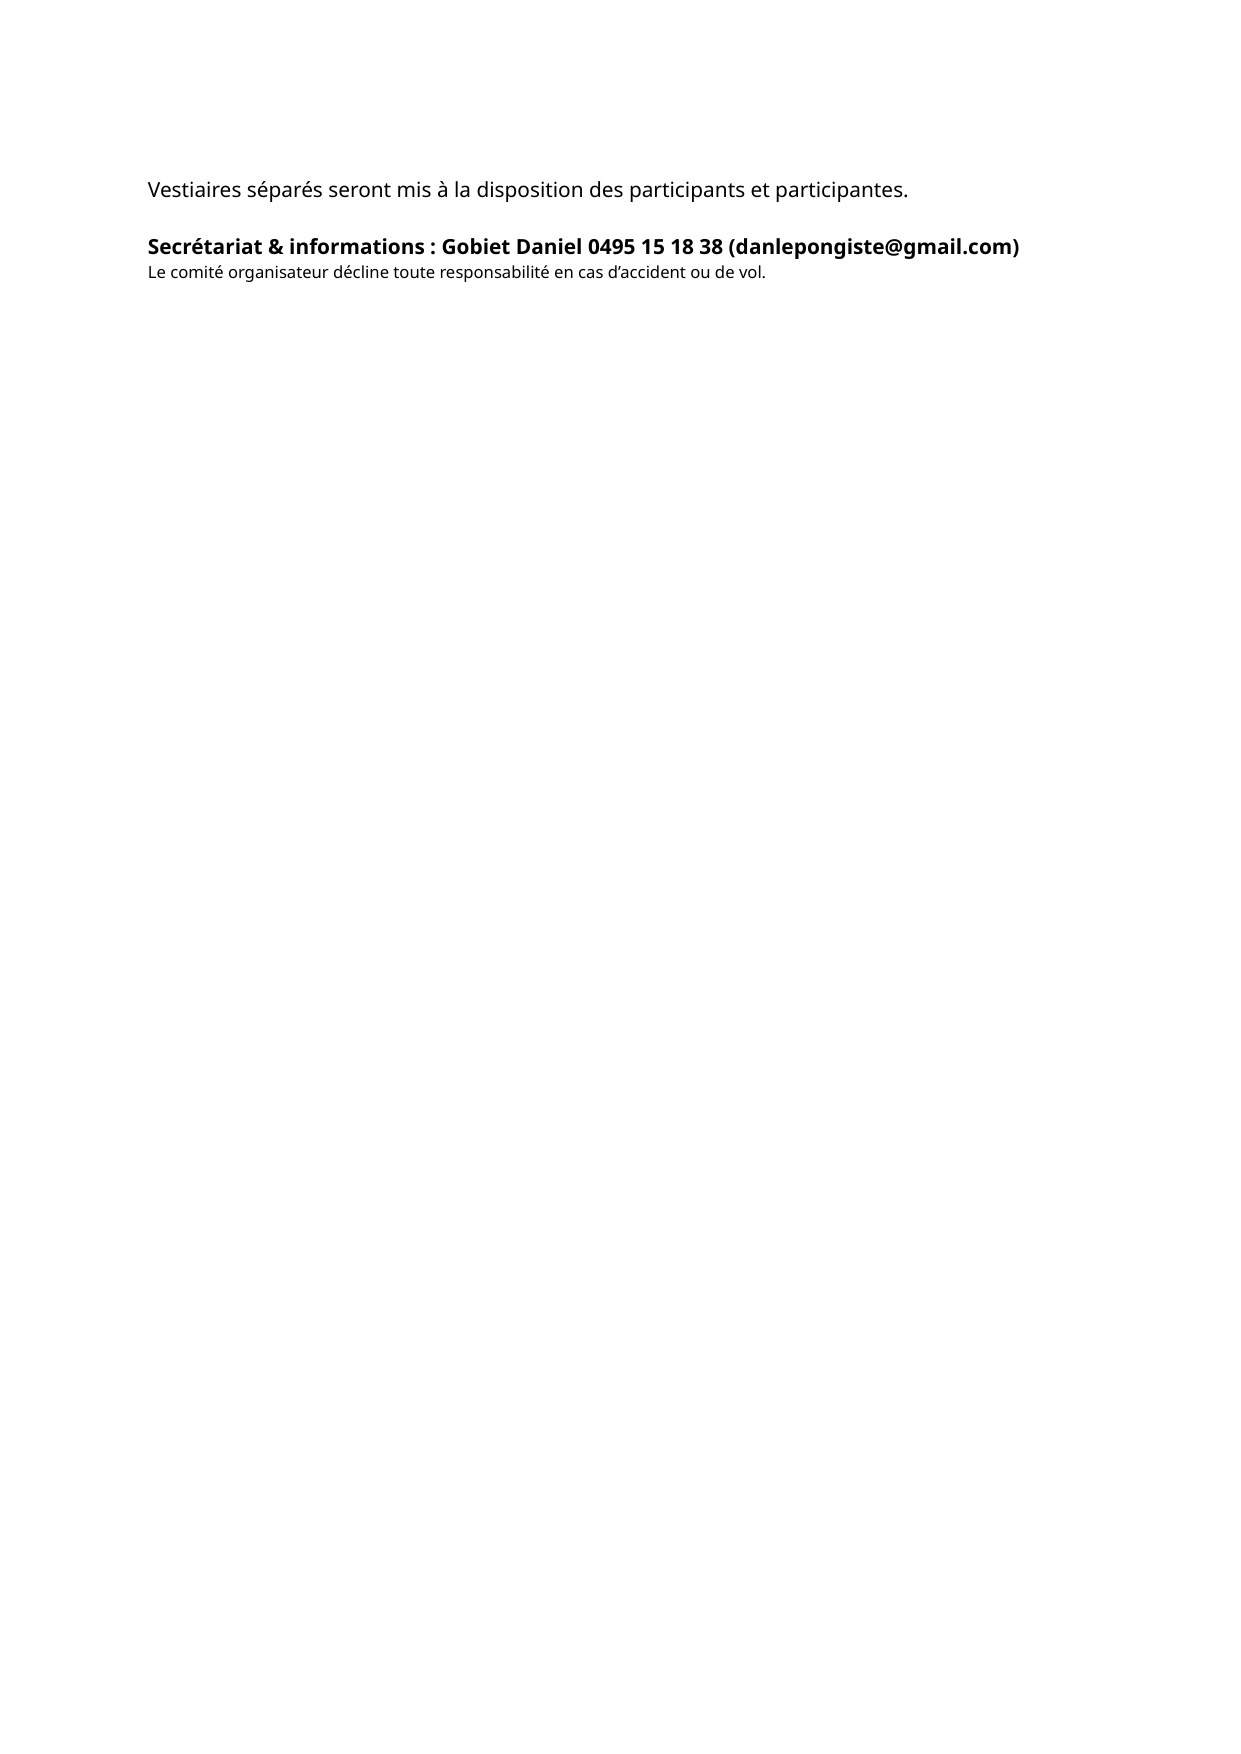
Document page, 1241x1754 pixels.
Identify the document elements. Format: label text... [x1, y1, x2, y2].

text Vestiaires séparés seront mis à la disposition des participants et participantes. [148, 176, 1093, 204]
text Secrétariat & informations : Gobiet Daniel 0495 15 18 38 (danlepongiste@gmail.com) [148, 232, 1093, 261]
text Le comité organisateur décline toute responsabilité en cas d’accident ou de vol. [148, 261, 1093, 283]
